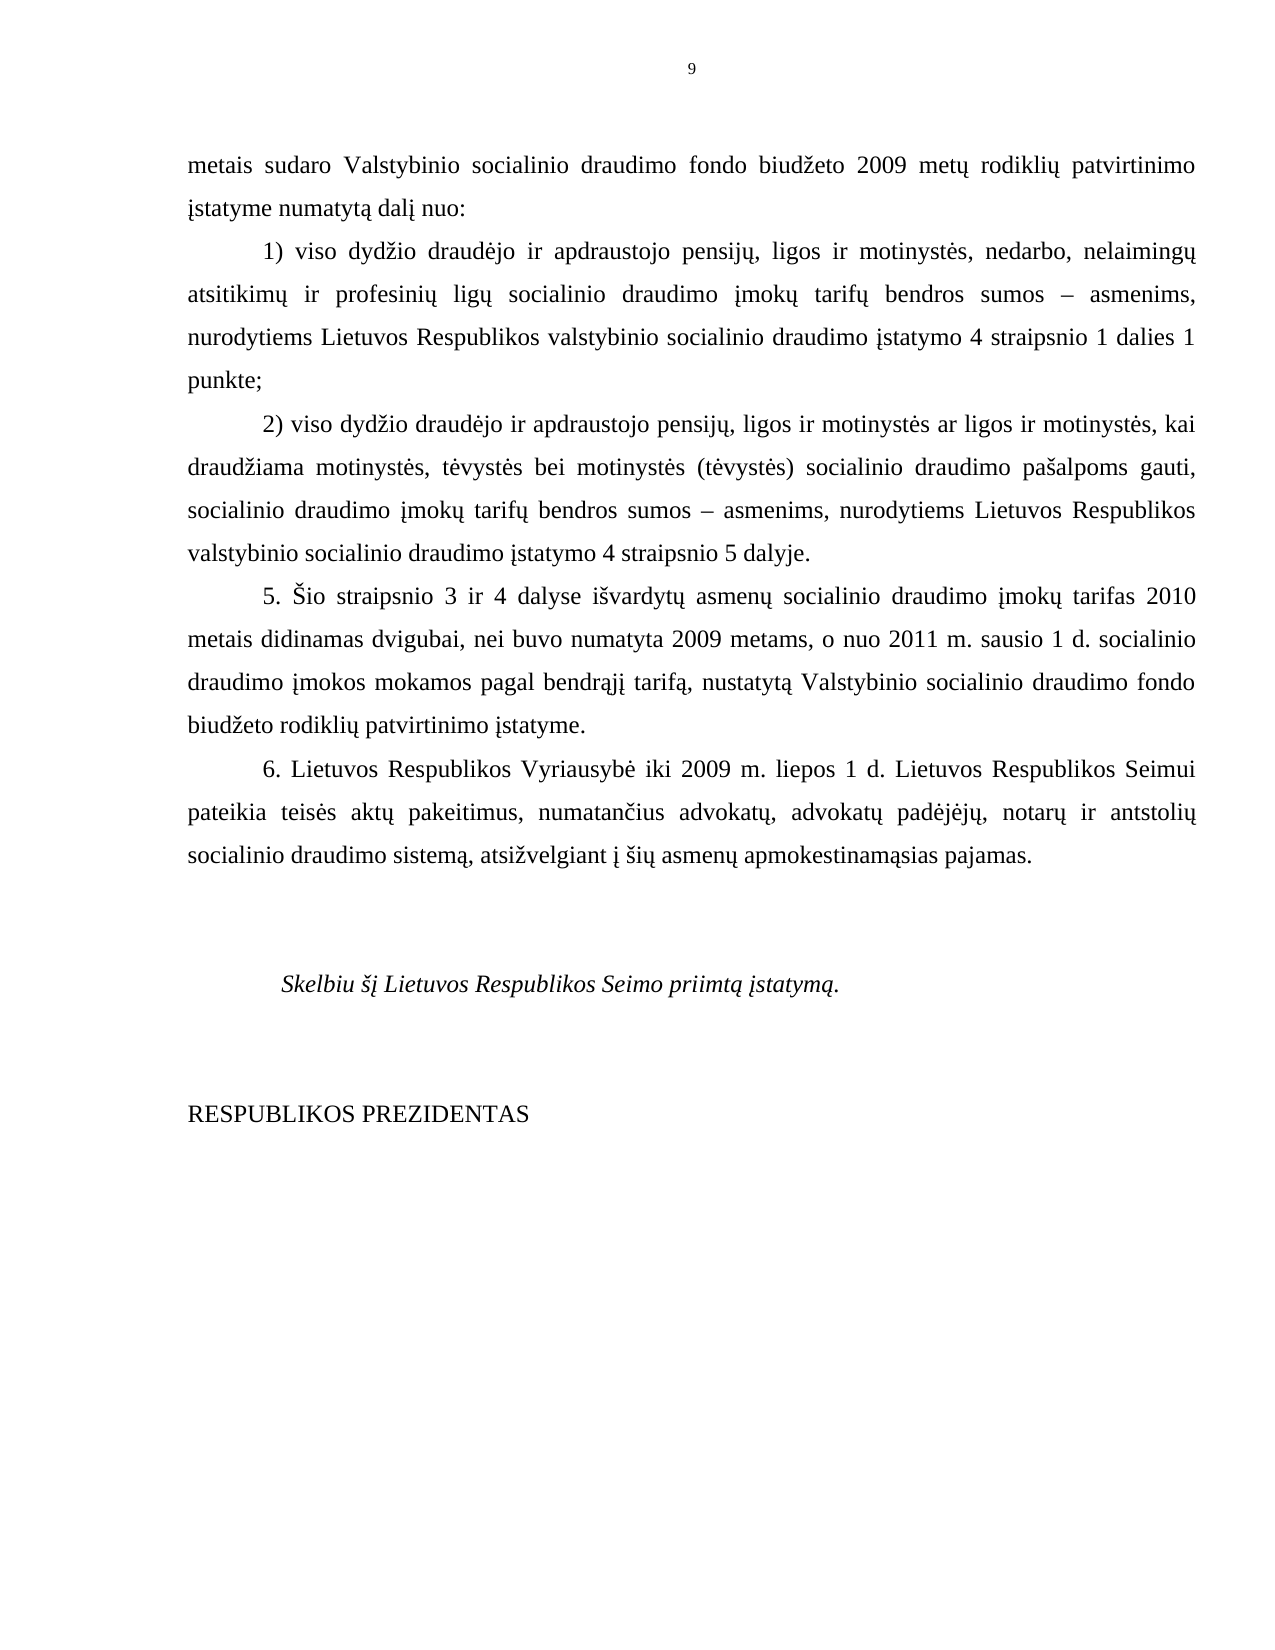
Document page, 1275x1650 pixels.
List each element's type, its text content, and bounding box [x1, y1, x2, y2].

text metais sudaro Valstybinio socialinio draudimo fondo biudžeto 2009 metų rodiklių patvirtinimo įstatyme numatytą dalį nuo: [187, 150, 1197, 222]
text Skelbiu šį Lietuvos Respublikos Seimo priimtą įstatymą. [187, 969, 1196, 998]
text 1) viso dydžio draudėjo ir apdraustojo pensijų, ligos ir motinystės, nedarbo, nelaimingų atsitikimų ir profesinių ligų socialinio draudimo įmokų tarifų bendros sumos – asmenims, nurodytiems Lietuvos Respublikos valstybinio socialinio draudimo įstatymo 4 straipsnio 1 dalies 1 punkte; [187, 236, 1197, 394]
text RESPUBLIKOS PREZIDENTAS [187, 1099, 1197, 1127]
text 5. Šio straipsnio 3 ir 4 dalyse išvardytų asmenų socialinio draudimo įmokų tarifas 2010 metais didinamas dvigubai, nei buvo numatyta 2009 metams, o nuo 2011 m. sausio 1 d. socialinio draudimo įmokos mokamos pagal bendrąjį tarifą, nustatytą Valstybinio socialinio draudimo fondo biudžeto rodiklių patvirtinimo įstatyme. [187, 581, 1197, 739]
text 6. Lietuvos Respublikos Vyriausybė iki 2009 m. liepos 1 d. Lietuvos Respublikos Seimui pateikia teisės aktų pakeitimus, numatančius advokatų, advokatų padėjėjų, notarų ir antstolių socialinio draudimo sistemą, atsižvelgiant į šių asmenų apmokestinamąsias pajamas. [187, 754, 1197, 869]
text 2) viso dydžio draudėjo ir apdraustojo pensijų, ligos ir motinystės ar ligos ir motinystės, kai draudžiama motinystės, tėvystės bei motinystės (tėvystės) socialinio draudimo pašalpoms gauti, socialinio draudimo įmokų tarifų bendros sumos – asmenims, nurodytiems Lietuvos Respublikos valstybinio socialinio draudimo įstatymo 4 straipsnio 5 dalyje. [187, 409, 1197, 567]
